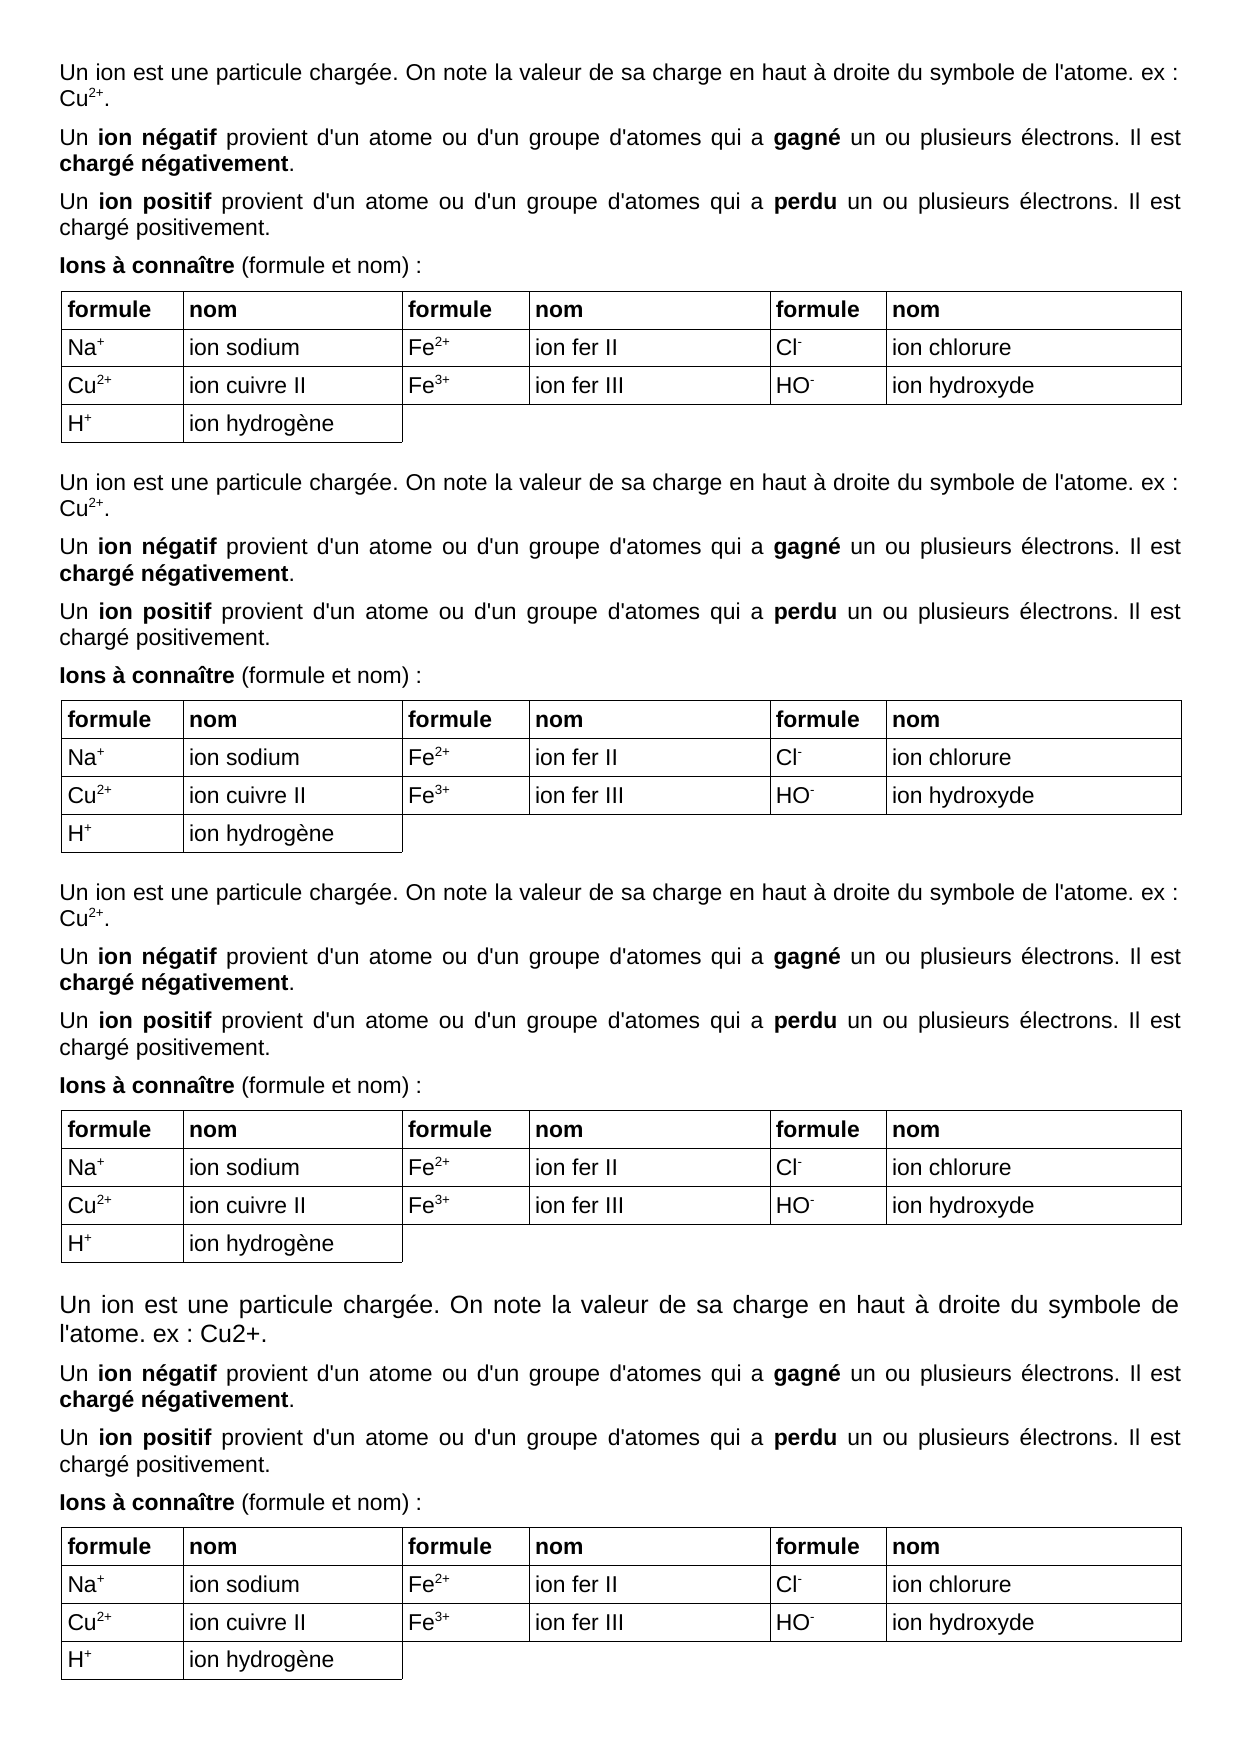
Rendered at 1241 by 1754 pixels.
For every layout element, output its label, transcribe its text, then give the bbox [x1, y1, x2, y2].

text Un ion négatif provient d'un atome ou d'un groupe d'atomes qui a gagné un ou plusieurs électrons. Il est chargé négativement. [59, 123, 1181, 176]
table_header formule [62, 1111, 183, 1148]
table_header formule [771, 1111, 886, 1148]
table_cell ion hydroxyde [887, 777, 1181, 814]
text Un ion est une particule chargée. On note la valeur de sa charge en haut à droite du symbole de l'atome. ex : Cu2+. [59, 1291, 1181, 1348]
table_header nom [184, 1528, 402, 1565]
text Ions à connaître (formule et nom) : [59, 252, 1181, 279]
table_cell HO- [771, 1604, 886, 1641]
table_cell Cu2+ [62, 1604, 183, 1641]
table_cell ion cuivre II [184, 1604, 402, 1641]
table_cell Cl- [771, 330, 886, 366]
table_cell Na+ [62, 1149, 183, 1186]
table_cell ion sodium [184, 739, 402, 776]
table_cell ion sodium [184, 1149, 402, 1186]
table_cell HO- [771, 367, 886, 404]
table_cell H+ [62, 1642, 183, 1679]
text Ions à connaître (formule et nom) : [59, 1489, 1181, 1515]
table_cell ion fer II [530, 330, 770, 366]
table_cell ion cuivre II [184, 1187, 402, 1224]
text Un ion négatif provient d'un atome ou d'un groupe d'atomes qui a gagné un ou plusieurs électrons. Il est chargé négativement. [59, 943, 1181, 996]
table_header formule [62, 701, 183, 738]
table_cell HO- [771, 777, 886, 814]
table_header formule [62, 1528, 183, 1565]
table_header nom [887, 1528, 1181, 1565]
table_cell ion hydroxyde [887, 367, 1181, 404]
table_cell ion hydroxyde [887, 1187, 1181, 1224]
table_cell ion fer III [530, 367, 770, 404]
text Un ion positif provient d'un atome ou d'un groupe d'atomes qui a perdu un ou plusieurs électrons. Il est chargé positivement. [59, 188, 1181, 241]
table_cell [529, 405, 770, 442]
table_cell Cl- [771, 1566, 886, 1603]
table_cell [886, 815, 1182, 852]
table_cell [529, 815, 770, 852]
table_cell [886, 1225, 1182, 1262]
table_cell Cu2+ [62, 777, 183, 814]
table_header formule [403, 701, 529, 738]
table_header nom [887, 292, 1181, 329]
text Ions à connaître (formule et nom) : [59, 1072, 1181, 1098]
table_cell Fe3+ [403, 777, 529, 814]
table_cell ion hydrogène [184, 405, 402, 442]
table_header nom [530, 701, 770, 738]
text Un ion est une particule chargée. On note la valeur de sa charge en haut à droite du symbole de l'atome. ex : Cu2+. [59, 469, 1181, 521]
table_header formule [403, 292, 529, 329]
text Un ion est une particule chargée. On note la valeur de sa charge en haut à droite du symbole de l'atome. ex : Cu2+. [59, 59, 1181, 112]
table_cell Fe3+ [403, 1187, 529, 1224]
table_header nom [184, 701, 402, 738]
text Un ion positif provient d'un atome ou d'un groupe d'atomes qui a perdu un ou plusieurs électrons. Il est chargé positivement. [59, 598, 1181, 650]
table_cell H+ [62, 815, 183, 852]
table_cell [770, 815, 886, 852]
table_cell [886, 1642, 1182, 1679]
table_header nom [530, 1528, 770, 1565]
table_header nom [887, 1111, 1181, 1148]
table_cell ion sodium [184, 330, 402, 366]
text Un ion positif provient d'un atome ou d'un groupe d'atomes qui a perdu un ou plusieurs électrons. Il est chargé positivement. [59, 1424, 1181, 1477]
table_cell [529, 1225, 770, 1262]
table_cell Fe2+ [403, 330, 529, 366]
table_cell [529, 1642, 770, 1679]
table_cell [403, 1225, 529, 1262]
table_cell ion fer II [530, 1566, 770, 1603]
text Un ion négatif provient d'un atome ou d'un groupe d'atomes qui a gagné un ou plusieurs électrons. Il est chargé négativement. [59, 533, 1181, 586]
table_header formule [403, 1111, 529, 1148]
table_cell [886, 405, 1182, 442]
table_cell [770, 1642, 886, 1679]
table_cell ion chlorure [887, 1149, 1181, 1186]
table_cell ion hydrogène [184, 815, 402, 852]
table_cell Cu2+ [62, 367, 183, 404]
table_cell Cl- [771, 739, 886, 776]
table_cell HO- [771, 1187, 886, 1224]
text Un ion positif provient d'un atome ou d'un groupe d'atomes qui a perdu un ou plusieurs électrons. Il est chargé positivement. [59, 1007, 1181, 1060]
table_header formule [771, 292, 886, 329]
table_cell Cu2+ [62, 1187, 183, 1224]
table_cell ion hydrogène [184, 1225, 402, 1262]
text Ions à connaître (formule et nom) : [59, 662, 1181, 688]
table_header nom [887, 701, 1181, 738]
table_cell Fe2+ [403, 739, 529, 776]
table_cell ion fer III [530, 1187, 770, 1224]
table_cell Na+ [62, 1566, 183, 1603]
table_header nom [184, 1111, 402, 1148]
table_cell H+ [62, 405, 183, 442]
table_cell ion chlorure [887, 739, 1181, 776]
table_cell ion cuivre II [184, 777, 402, 814]
table_cell [403, 815, 529, 852]
table_header nom [184, 292, 402, 329]
table_cell [770, 1225, 886, 1262]
table_cell ion fer III [530, 1604, 770, 1641]
table_cell [403, 405, 529, 442]
text Un ion négatif provient d'un atome ou d'un groupe d'atomes qui a gagné un ou plusieurs électrons. Il est chargé négativement. [59, 1360, 1181, 1412]
table_cell [770, 405, 886, 442]
table_cell ion hydroxyde [887, 1604, 1181, 1641]
table_cell ion fer II [530, 1149, 770, 1186]
text Un ion est une particule chargée. On note la valeur de sa charge en haut à droite du symbole de l'atome. ex : Cu2+. [59, 878, 1181, 931]
table_cell [403, 1642, 529, 1679]
table_cell ion hydrogène [184, 1642, 402, 1679]
table_cell ion fer III [530, 777, 770, 814]
table_cell Fe3+ [403, 367, 529, 404]
table_cell Na+ [62, 330, 183, 366]
table_cell Fe3+ [403, 1604, 529, 1641]
table_cell ion sodium [184, 1566, 402, 1603]
table_header formule [62, 292, 183, 329]
table_cell Na+ [62, 739, 183, 776]
table_header formule [771, 1528, 886, 1565]
table_cell Fe2+ [403, 1566, 529, 1603]
table_header formule [771, 701, 886, 738]
table_header nom [530, 1111, 770, 1148]
table_header formule [403, 1528, 529, 1565]
table_cell Cl- [771, 1149, 886, 1186]
table_header nom [530, 292, 770, 329]
table_cell ion chlorure [887, 1566, 1181, 1603]
table_cell H+ [62, 1225, 183, 1262]
table_cell ion fer II [530, 739, 770, 776]
table_cell Fe2+ [403, 1149, 529, 1186]
table_cell ion cuivre II [184, 367, 402, 404]
table_cell ion chlorure [887, 330, 1181, 366]
